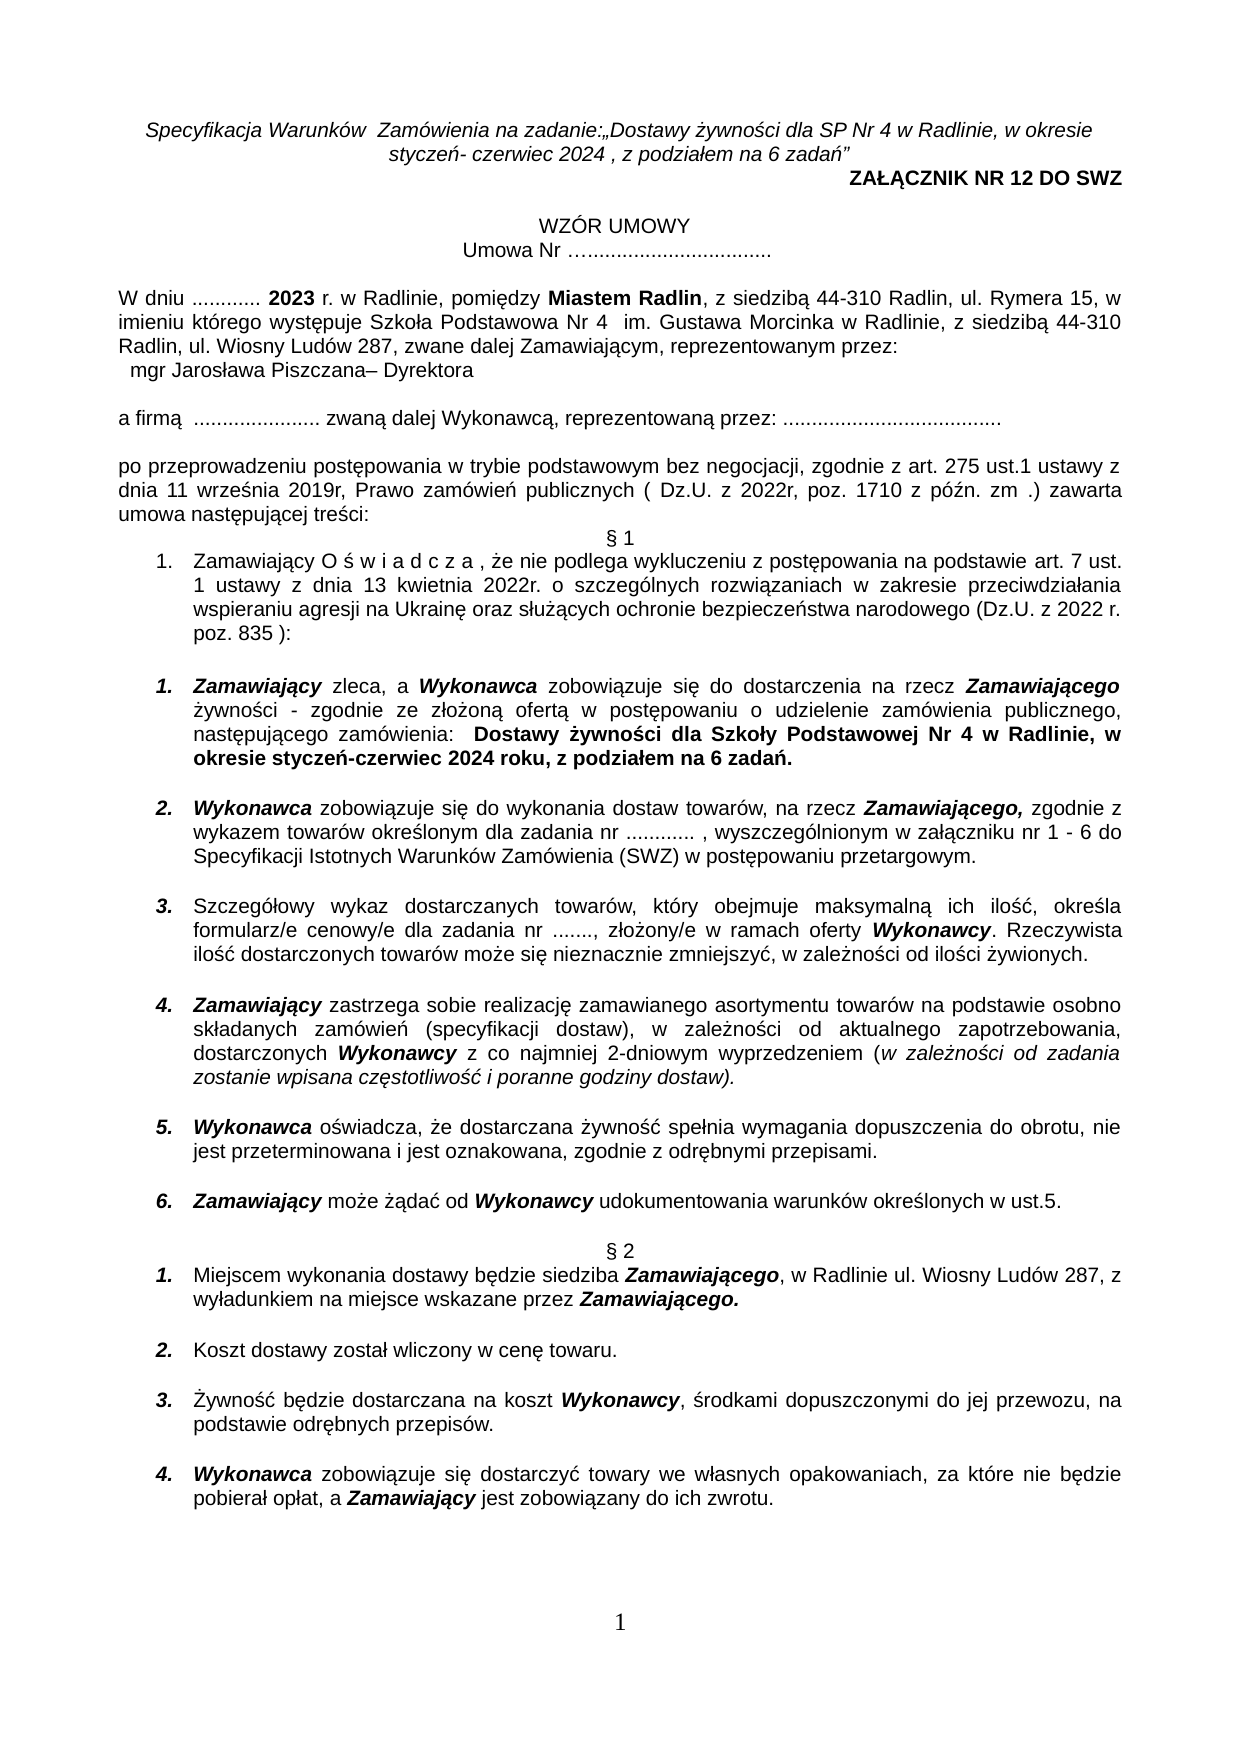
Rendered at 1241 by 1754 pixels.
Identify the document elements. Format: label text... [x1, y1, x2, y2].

text § 1 [118, 525, 1122, 549]
list Wykonawca oświadcza, że dostarczana żywność spełnia wymagania dopuszczenia do obrotu, nie jest przeterminowana i jest oznakowana, zgodnie z odrębnymi przepisami. [156, 1115, 1122, 1163]
list Żywność będzie dostarczana na koszt Wykonawcy, środkami dopuszczonymi do jej przewozu, na podstawie odrębnych przepisów. [156, 1388, 1122, 1436]
text ZAŁĄCZNIK NR 12 DO SWZ [118, 166, 1122, 190]
text Umowa Nr …................................ [118, 238, 1122, 262]
text mgr Jarosława Piszczana– Dyrektora [118, 358, 1122, 382]
list Szczegółowy wykaz dostarczanych towarów, który obejmuje maksymalną ich ilość, określa formularz/e cenowy/e dla zadania nr ......., złożony/e w ramach oferty Wykonawcy. Rzeczywista ilość dostarczonych towarów może się nieznacznie zmniejszyć, w zależności od ilości żywionych. [156, 894, 1122, 966]
list Zamawiający zleca, a Wykonawca zobowiązuje się do dostarczenia na rzecz Zamawiającego żywności - zgodnie ze złożoną ofertą w postępowaniu o udzielenie zamówienia publicznego, następującego zamówienia: Dostawy żywności dla Szkoły Podstawowej Nr 4 w Radlinie, w okresie styczeń-czerwiec 2024 roku, z podziałem na 6 zadań. [156, 674, 1122, 770]
list Wykonawca zobowiązuje się do wykonania dostaw towarów, na rzecz Zamawiającego, zgodnie z wykazem towarów określonym dla zadania nr ............ , wyszczególnionym w załączniku nr 1 - 6 do Specyfikacji Istotnych Warunków Zamówienia (SWZ) w postępowaniu przetargowym. [156, 796, 1122, 868]
text W dniu ............ 2023 r. w Radlinie, pomiędzy Miastem Radlin, z siedzibą 44-310 Radlin, ul. Rymera 15, w imieniu którego występuje Szkoła Podstawowa Nr 4 im. Gustawa Morcinka w Radlinie, z siedzibą 44-310 Radlin, ul. Wiosny Ludów 287, zwane dalej Zamawiającym, reprezentowanym przez: [118, 286, 1122, 358]
list Zamawiający O ś w i a d c z a , że nie podlega wykluczeniu z postępowania na podstawie art. 7 ust. 1 ustawy z dnia 13 kwietnia 2022r. o szczególnych rozwiązaniach w zakresie przeciwdziałania wspieraniu agresji na Ukrainę oraz służących ochronie bezpieczeństwa narodowego (Dz.U. z 2022 r. poz. 835 ): [156, 549, 1122, 645]
list Zamawiający zastrzega sobie realizację zamawianego asortymentu towarów na podstawie osobno składanych zamówień (specyfikacji dostaw), w zależności od aktualnego zapotrzebowania, dostarczonych Wykonawcy z co najmniej 2-dniowym wyprzedzeniem (w zależności od zadania zostanie wpisana częstotliwość i poranne godziny dostaw). [156, 993, 1122, 1088]
list Wykonawca zobowiązuje się dostarczyć towary we własnych opakowaniach, za które nie będzie pobierał opłat, a Zamawiający jest zobowiązany do ich zwrotu. [156, 1462, 1122, 1510]
text po przeprowadzeniu postępowania w trybie podstawowym bez negocjacji, zgodnie z art. 275 ust.1 ustawy z dnia 11 września 2019r, Prawo zamówień publicznych ( Dz.U. z 2022r, poz. 1710 z późn. zm .) zawarta umowa następującej treści: [118, 453, 1122, 525]
list Miejscem wykonania dostawy będzie siedziba Zamawiającego, w Radlinie ul. Wiosny Ludów 287, z wyładunkiem na miejsce wskazane przez Zamawiającego. [156, 1263, 1122, 1311]
list Zamawiający może żądać od Wykonawcy udokumentowania warunków określonych w ust.5. [156, 1189, 1122, 1213]
list Koszt dostawy został wliczony w cenę towaru. [156, 1338, 1122, 1362]
text Specyfikacja Warunków Zamówienia na zadanie:„Dostawy żywności dla SP Nr 4 w Radlinie, w okresie styczeń- czerwiec 2024 , z podziałem na 6 zadań” [118, 118, 1122, 166]
text a firmą ...................... zwaną dalej Wykonawcą, reprezentowaną przez: ...................................... [118, 406, 1122, 429]
text WZÓR UMOWY [118, 214, 1122, 238]
text § 2 [118, 1239, 1122, 1263]
